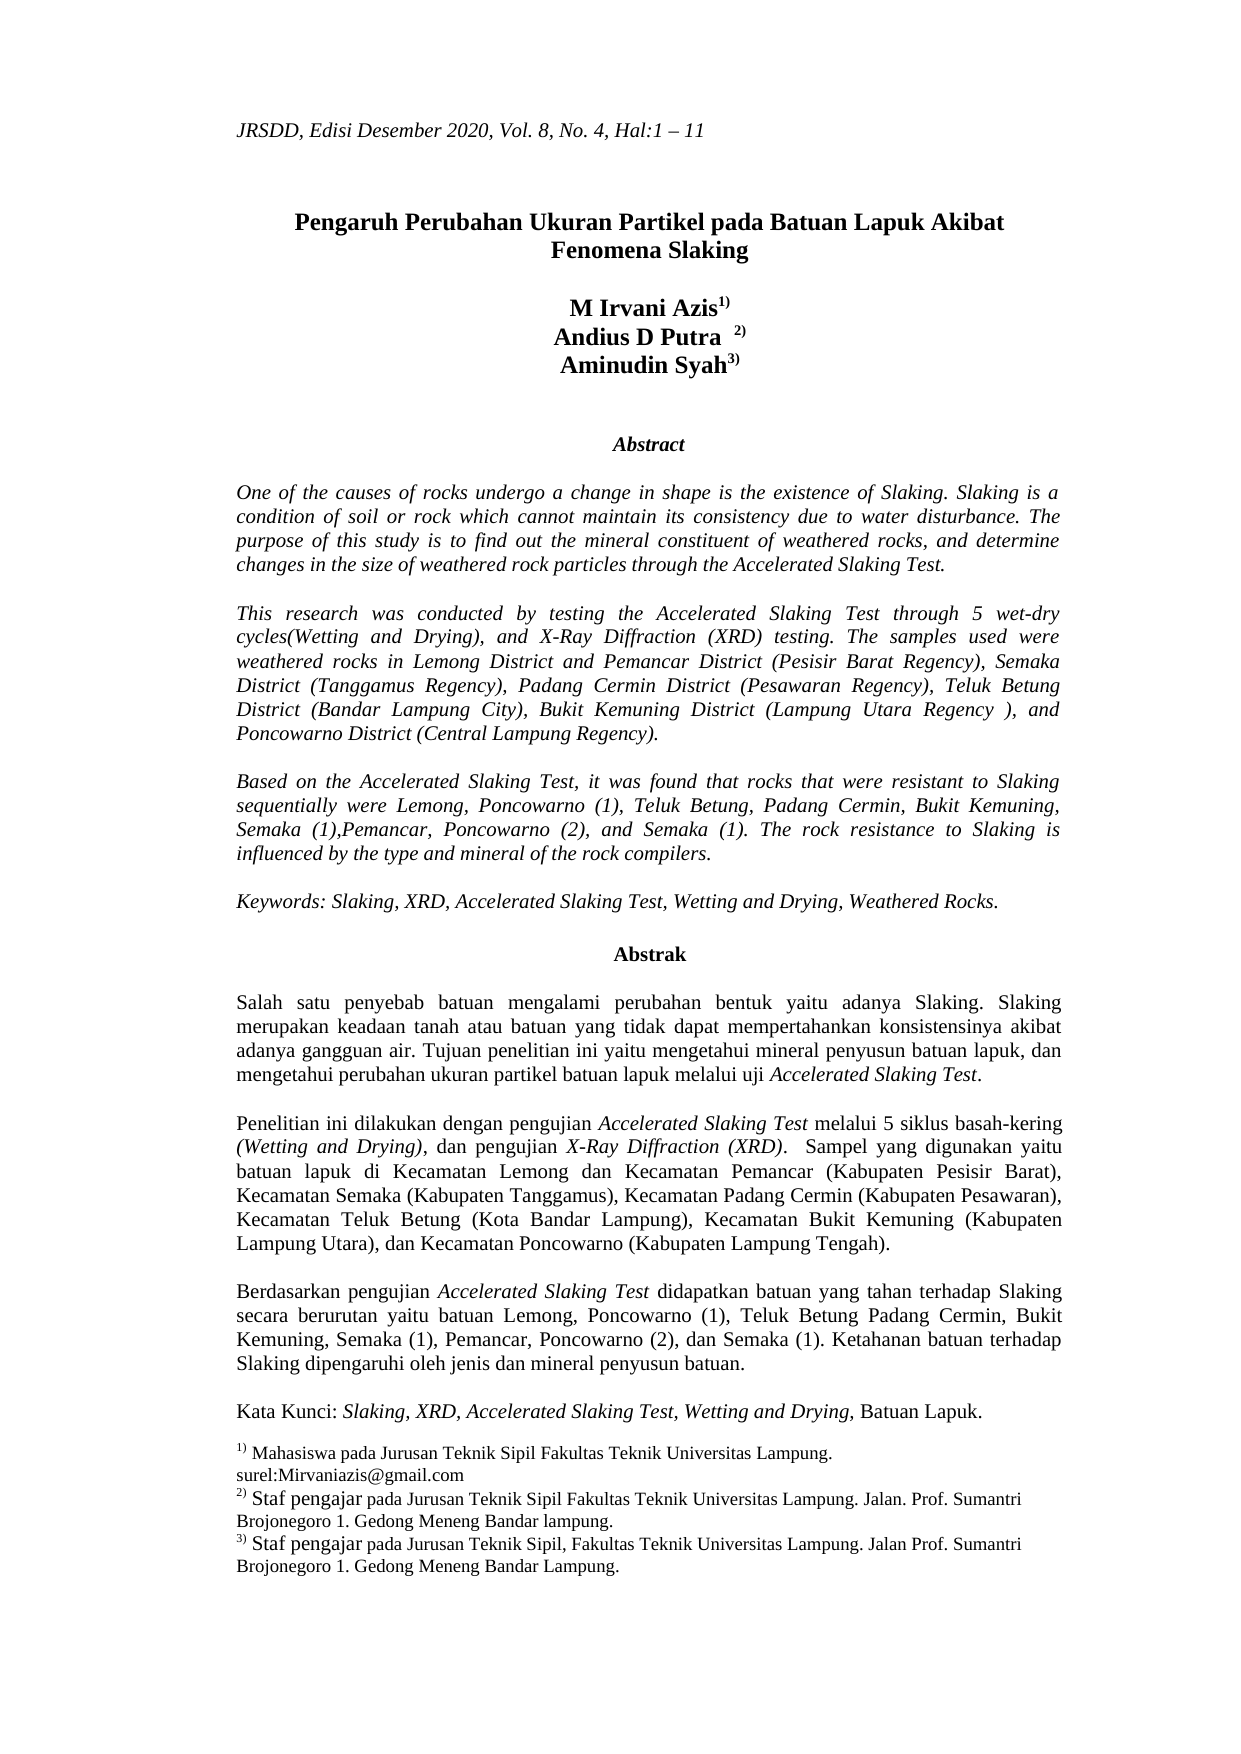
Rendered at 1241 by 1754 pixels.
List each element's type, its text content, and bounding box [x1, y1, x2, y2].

text ) Mahasiswa pada Jurusan Teknik Sipil Fakultas Teknik Universitas Lampung. surel:Mirvaniazis@gmail.com [236, 1440, 1063, 1486]
text Based on the Accelerated Slaking Test, it was found that rocks that were resistant to Slaking sequentially were Lemong, Poncowarno (1), Teluk Betung, Padang Cermin, Bukit Kemuning, Semaka (1),Pemancar, Poncowarno (2), and Semaka (1). The rock resistance to Slaking is influenced by the type and mineral of the rock compilers. [236, 769, 1063, 865]
text ) Staf pengajar pada Jurusan Teknik Sipil, Fakultas Teknik Universitas Lampung. Jalan Prof. Sumantri Brojonegoro 1. Gedong Meneng Bandar Lampung. [236, 1531, 1063, 1577]
text ) Staf pengajar pada Jurusan Teknik Sipil Fakultas Teknik Universitas Lampung. Jalan. Prof. Sumantri Brojonegoro 1. Gedong Meneng Bandar lampung. [236, 1486, 1063, 1531]
text Abstract [236, 432, 1063, 456]
text Penelitian ini dilakukan dengan pengujian Accelerated Slaking Test melalui 5 siklus basah-kering (Wetting and Drying), dan pengujian X-Ray Diffraction (XRD). Sampel yang digunakan yaitu batuan lapuk di Kecamatan Lemong dan Kecamatan Pemancar (Kabupaten Pesisir Barat), Kecamatan Semaka (Kabupaten Tanggamus), Kecamatan Padang Cermin (Kabupaten Pesawaran), Kecamatan Teluk Betung (Kota Bandar Lampung), Kecamatan Bukit Kemuning (Kabupaten Lampung Utara), dan Kecamatan Poncowarno (Kabupaten Lampung Tengah). [236, 1110, 1063, 1255]
text Berdasarkan pengujian Accelerated Slaking Test didapatkan batuan yang tahan terhadap Slaking secara berurutan yaitu batuan Lemong, Poncowarno (1), Teluk Betung Padang Cermin, Bukit Kemuning, Semaka (1), Pemancar, Poncowarno (2), dan Semaka (1). Ketahanan batuan terhadap Slaking dipengaruhi oleh jenis dan mineral penyusun batuan. [236, 1279, 1063, 1375]
text This research was conducted by testing the Accelerated Slaking Test through 5 wet-dry cycles(Wetting and Drying), and X-Ray Diffraction (XRD) testing. The samples used were weathered rocks in Lemong District and Pemancar District (Pesisir Barat Regency), Semaka District (Tanggamus Regency), Padang Cermin District (Pesawaran Regency), Teluk Betung District (Bandar Lampung City), Bukit Kemuning District (Lampung Utara Regency ), and Poncowarno District (Central Lampung Regency). [236, 600, 1063, 745]
text One of the causes of rocks undergo a change in shape is the existence of Slaking. Slaking is a condition of soil or rock which cannot maintain its consistency due to water disturbance. The purpose of this study is to find out the mineral constituent of weathered rocks, and determine changes in the size of weathered rock particles through the Accelerated Slaking Test. [236, 480, 1063, 576]
text Kata Kunci: Slaking, XRD, Accelerated Slaking Test, Wetting and Drying, Batuan Lapuk. [236, 1399, 1063, 1423]
text Keywords: Slaking, XRD, Accelerated Slaking Test, Wetting and Drying, Weathered Rocks. [236, 889, 1063, 913]
text Abstrak [236, 942, 1063, 966]
text Andius D Putra ) [236, 322, 1063, 350]
text M Irvani Azis) [236, 293, 1063, 322]
text Aminudin Syah) [236, 350, 1063, 379]
text Pengaruh Perubahan Ukuran Partikel pada Batuan Lapuk Akibat Fenomena Slaking [236, 207, 1063, 264]
text Salah satu penyebab batuan mengalami perubahan bentuk yaitu adanya Slaking. Slaking merupakan keadaan tanah atau batuan yang tidak dapat mempertahankan konsistensinya akibat adanya gangguan air. Tujuan penelitian ini yaitu mengetahui mineral penyusun batuan lapuk, dan mengetahui perubahan ukuran partikel batuan lapuk melalui uji Accelerated Slaking Test. [236, 990, 1063, 1086]
